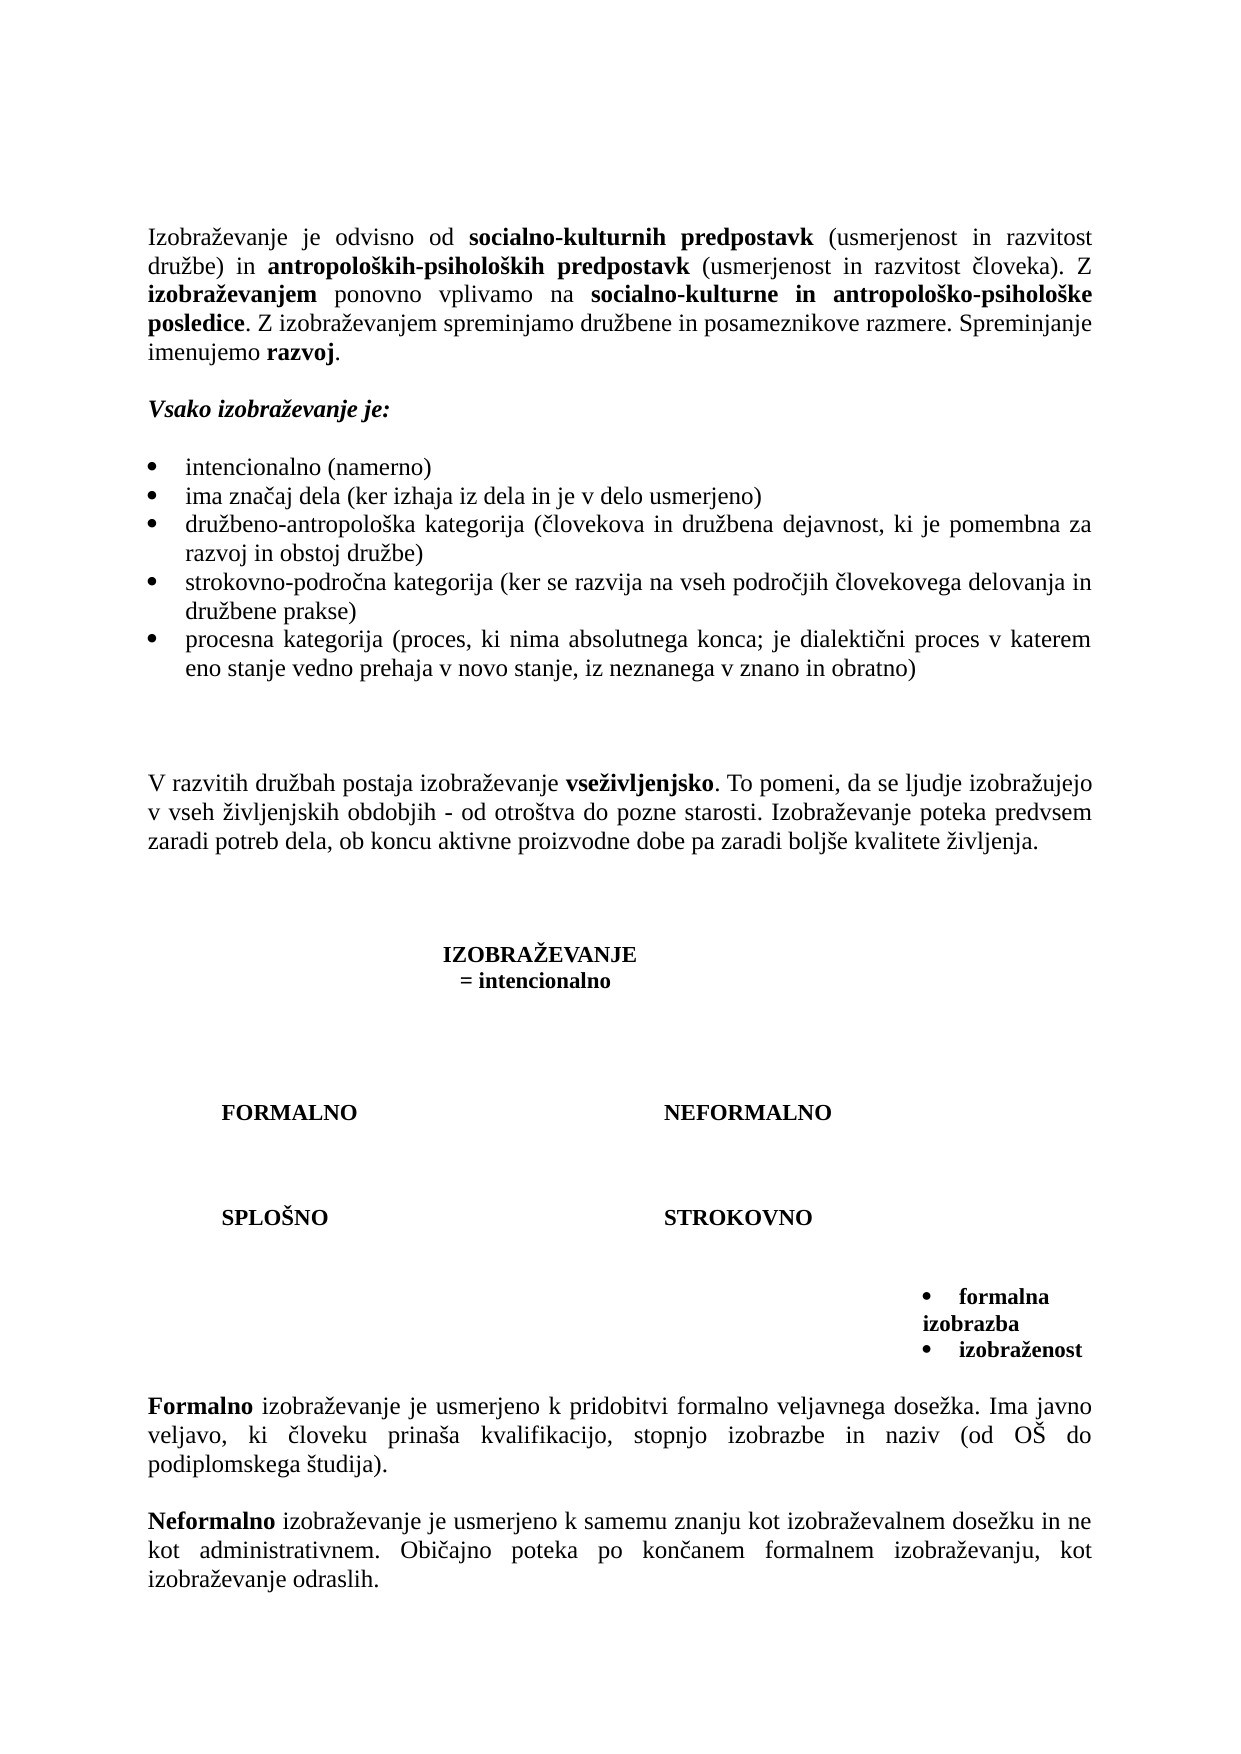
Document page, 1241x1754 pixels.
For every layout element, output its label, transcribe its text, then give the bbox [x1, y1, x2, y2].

list formalna izobrazba [923, 1283, 1093, 1336]
text Formalno izobraževanje je usmerjeno k pridobitvi formalno veljavnega dosežka. Ima javno veljavo, ki človeku prinaša kvalifikacijo, stopnjo izobrazbe in naziv (od OŠ do podiplomskega študija). [148, 1391, 1093, 1477]
text Neformalno izobraževanje je usmerjeno k samemu znanju kot izobraževalnem dosežku in ne kot administrativnem. Običajno poteka po končanem formalnem izobraževanju, kot izobraževanje odraslih. [148, 1506, 1093, 1592]
list procesna kategorija (proces, ki nima absolutnega konca; je dialektični proces v katerem eno stanje vedno prehaja v novo stanje, iz neznanega v znano in obratno) [148, 624, 1093, 682]
list izobraženost [923, 1336, 1093, 1362]
text IZOBRAŽEVANJE [148, 941, 1093, 967]
text V razvitih družbah postaja izobraževanje vseživljenjsko. To pomeni, da se ljudje izobražujejo v vseh življenjskih obdobjih - od otroštva do pozne starosti. Izobraževanje poteka predvsem zaradi potreb dela, ob koncu aktivne proizvodne dobe pa zaradi boljše kvalitete življenja. [148, 768, 1093, 854]
text FORMALNO NEFORMALNO [148, 1099, 1093, 1125]
list intencionalno (namerno) [148, 452, 1093, 481]
text Izobraževanje je odvisno od socialno-kulturnih predpostavk (usmerjenost in razvitost družbe) in antropoloških-psiholoških predpostavk (usmerjenost in razvitost človeka). Z izobraževanjem ponovno vplivamo na socialno-kulturne in antropološko-psihološke posledice. Z izobraževanjem spreminjamo družbene in posameznikove razmere. Spreminjanje imenujemo razvoj. [148, 222, 1093, 366]
list družbeno-antropološka kategorija (človekova in družbena dejavnost, ki je pomembna za razvoj in obstoj družbe) [148, 509, 1093, 567]
list ima značaj dela (ker izhaja iz dela in je v delo usmerjeno) [148, 481, 1093, 509]
list strokovno-področna kategorija (ker se razvija na vseh področjih človekovega delovanja in družbene prakse) [148, 567, 1093, 624]
text Vsako izobraževanje je: [148, 394, 1093, 423]
text = intencionalno [443, 967, 1093, 993]
text SPLOŠNO STROKOVNO [148, 1204, 1093, 1231]
